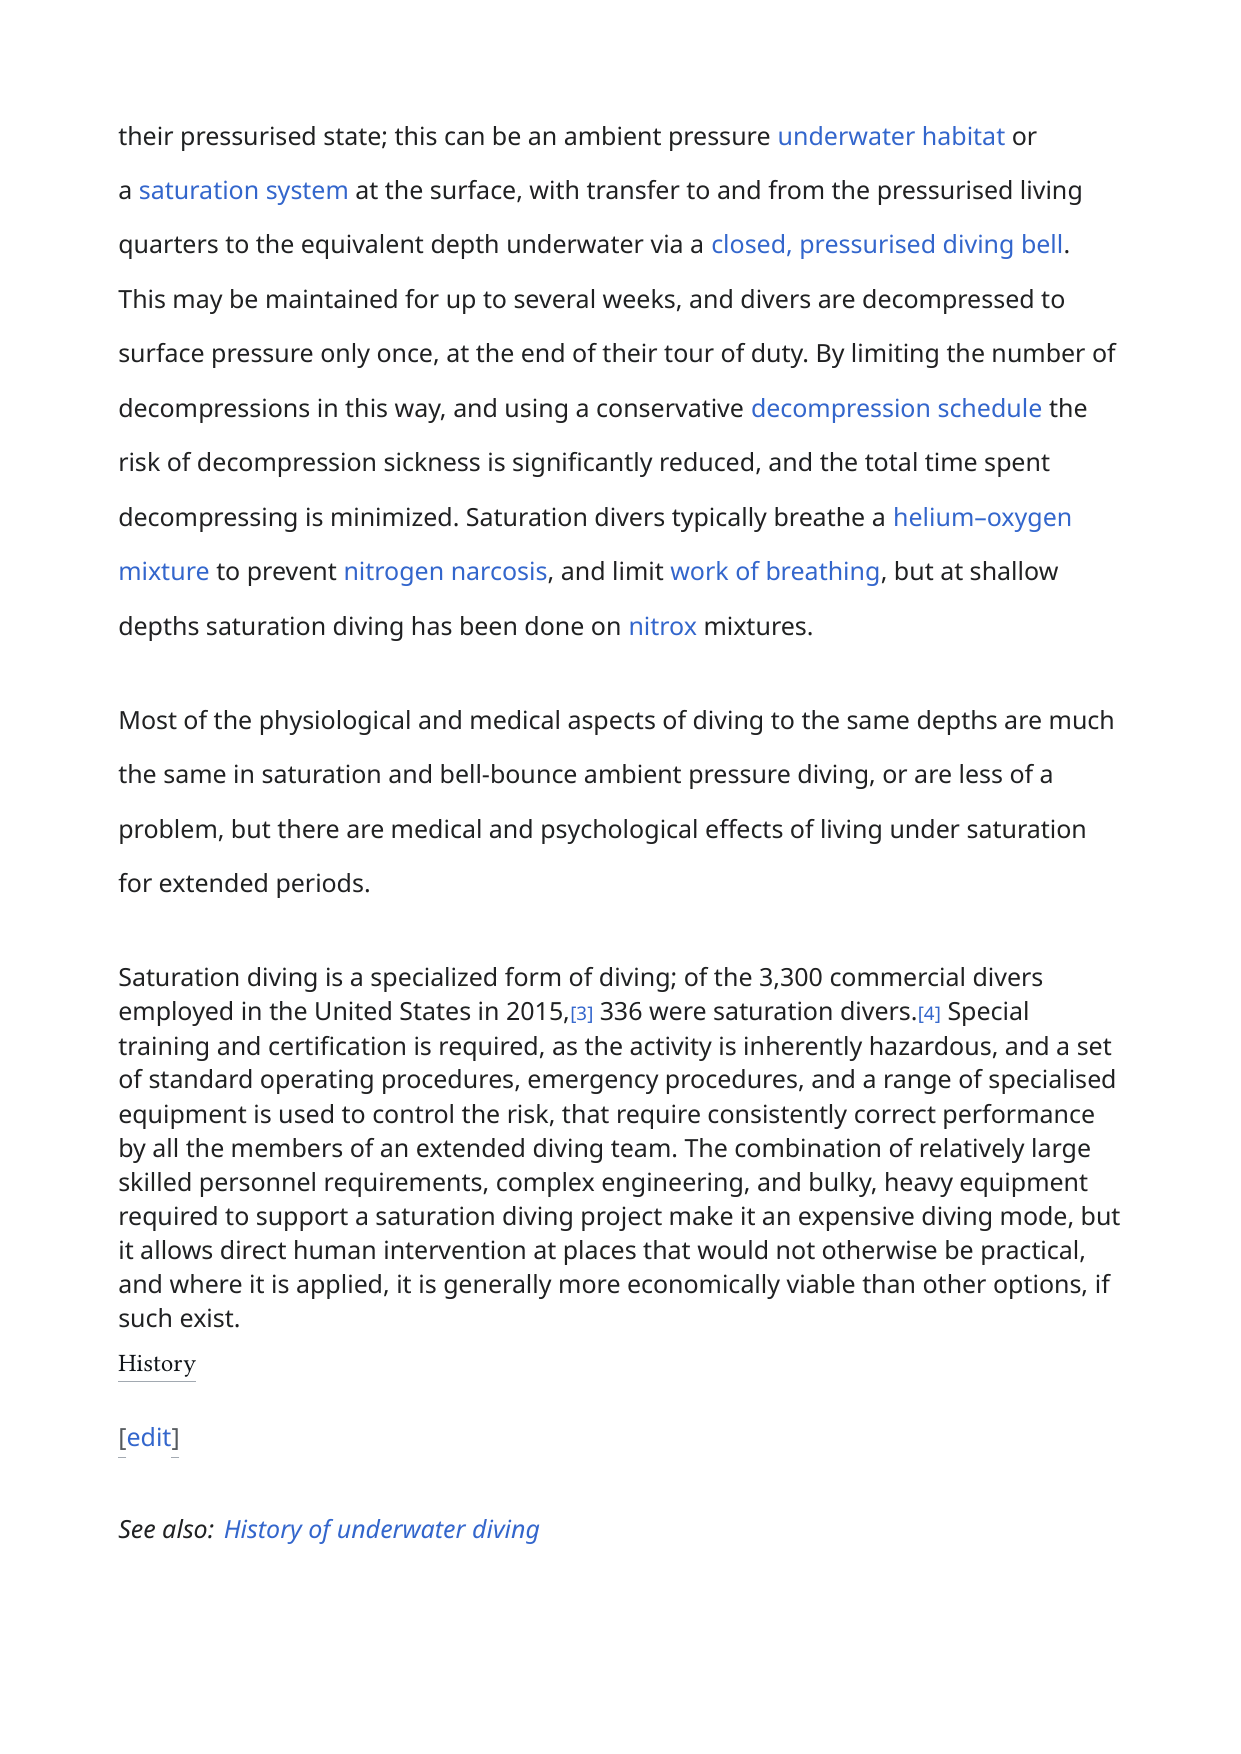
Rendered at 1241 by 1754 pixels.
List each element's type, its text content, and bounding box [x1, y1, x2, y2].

text See also: History of underwater diving [118, 1512, 1122, 1546]
text their pressurised state; this can be an ambient pressure underwater habitat or a saturation system at the surface, with transfer to and from the pressurised living quarters to the equivalent depth underwater via a closed, pressurised diving bell. This may be maintained for up to several weeks, and divers are decompressed to surface pressure only once, at the end of their tour of duty. By limiting the number of decompressions in this way, and using a conservative decompression schedule the risk of decompression sickness is significantly reduced, and the total time spent decompressing is minimized. Saturation divers typically breathe a helium–oxygen mixture to prevent nitrogen narcosis, and limit work of breathing, but at shallow depths saturation diving has been done on nitrox mixtures. [118, 118, 1122, 642]
text Saturation diving is a specialized form of diving; of the 3,300 commercial divers employed in the United States in 2015,[3] 336 were saturation divers.[4] Special training and certification is required, as the activity is inherently hazardous, and a set of standard operating procedures, emergency procedures, and a range of specialised equipment is used to control the risk, that require consistently correct performance by all the members of an extended diving team. The combination of relatively large skilled personnel requirements, complex engineering, and bulky, heavy equipment required to support a saturation diving project make it an expensive diving mode, but it allows direct human intervention at places that would not otherwise be practical, and where it is applied, it is generally more economically viable than other options, if such exist. [118, 960, 1122, 1335]
text Most of the physiological and medical aspects of diving to the same depths are much the same in saturation and bell-bounce ambient pressure diving, or are less of a problem, but there are medical and psychological effects of living under saturation for extended periods. [118, 702, 1122, 900]
subtitle History [118, 1349, 1122, 1382]
text [edit] [118, 1419, 1122, 1458]
